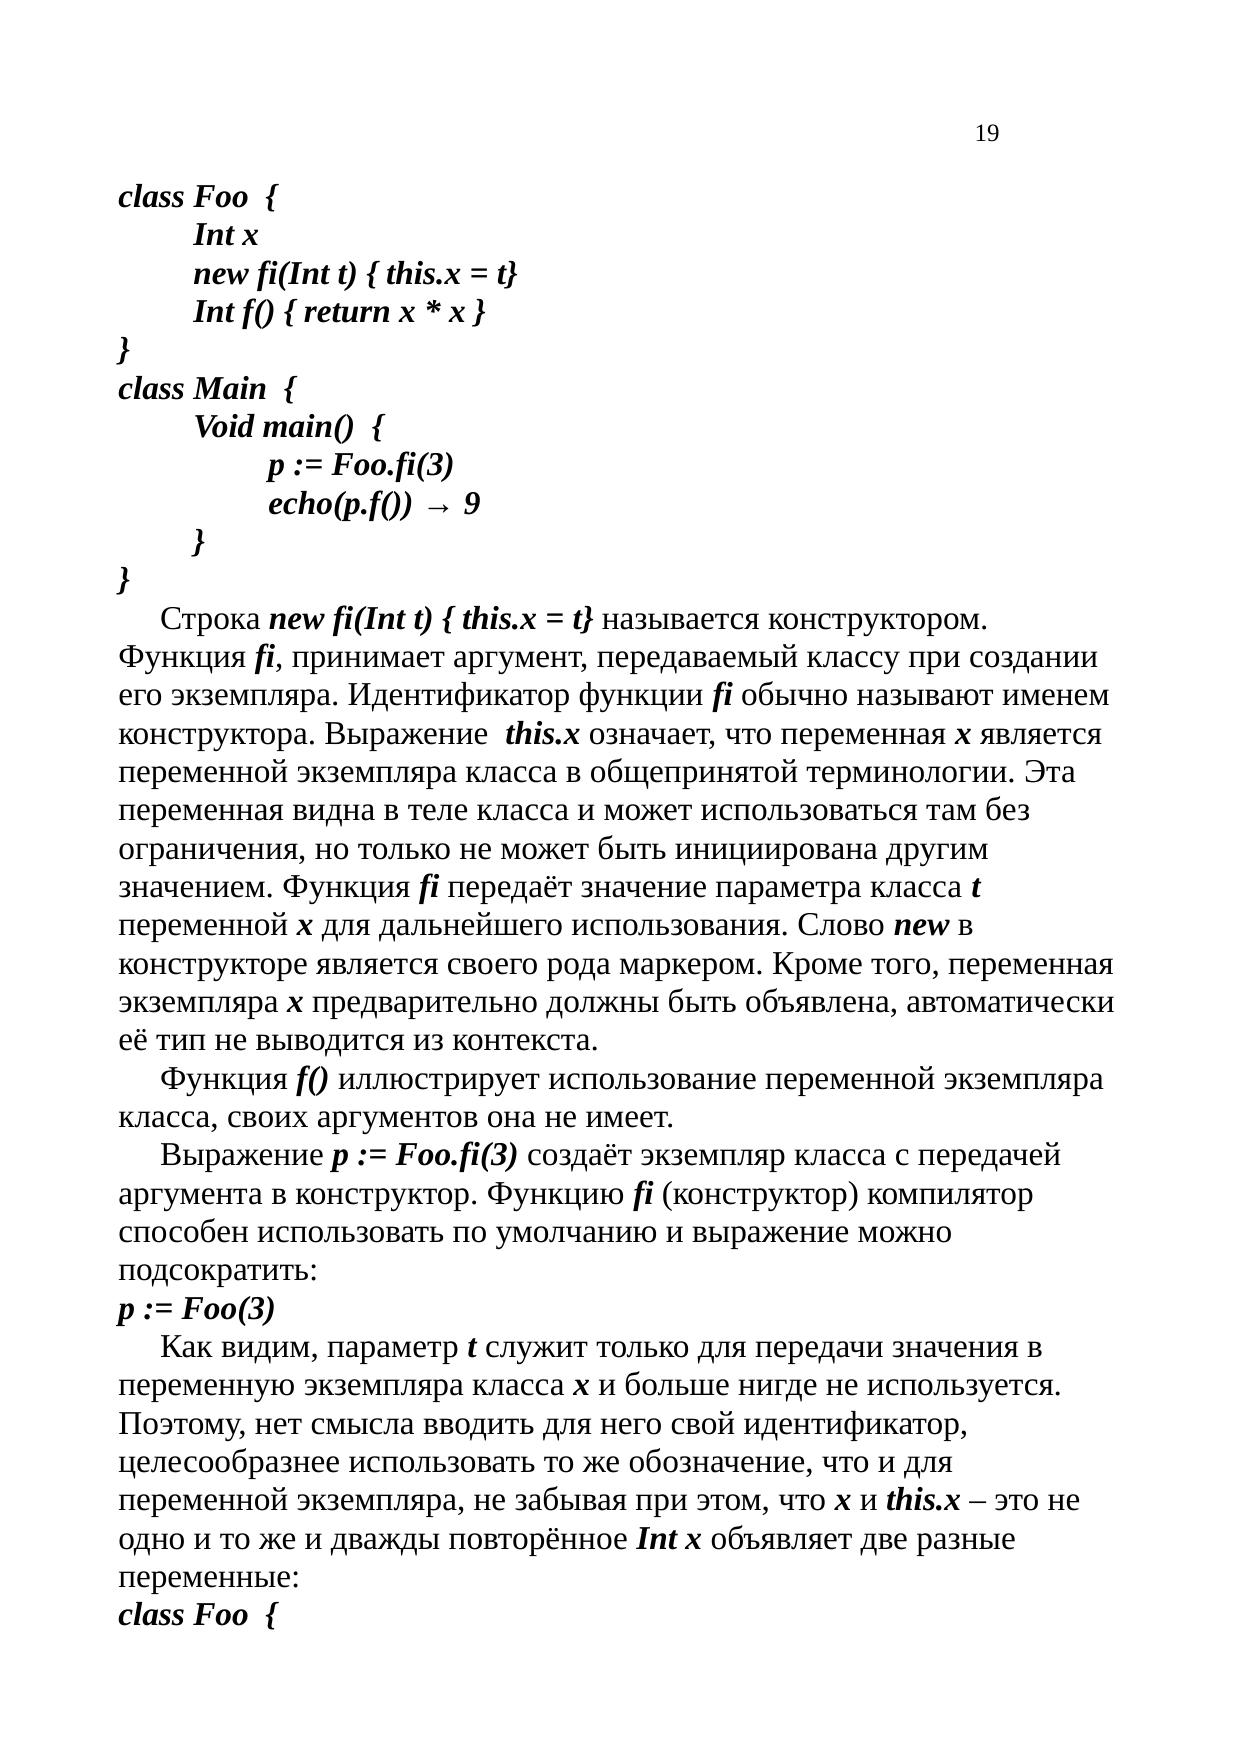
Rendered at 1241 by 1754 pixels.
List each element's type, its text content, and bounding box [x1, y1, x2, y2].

text Функция f() иллюстрирует использование переменной экземпляра класса, своих аргументов она не имеет. [118, 1058, 1122, 1135]
text } [118, 560, 1122, 598]
text Int f() { return x * x } [118, 291, 1122, 330]
text p := Foo(3) [118, 1288, 1122, 1326]
text Как видим, параметр t служит только для передачи значения в переменную экземпляра класса x и больше нигде не используется. Поэтому, нет смысла вводить для него свой идентификатор, целесообразнее использовать то же обозначение, что и для переменной экземпляра, не забывая при этом, что x и this.x – это не одно и то же и дважды повторённое Int x объявляет две разные переменные: [118, 1326, 1122, 1595]
text Выражение p := Foo.fi(3) создаёт экземпляр класса с передачей аргумента в конструктор. Функцию fi (конструктор) компилятор способен использовать по умолчанию и выражение можно подсократить: [118, 1135, 1122, 1288]
text new fi(Int t) { this.x = t} [118, 253, 1122, 291]
text p := Foo.fi(3) [118, 445, 1122, 483]
text } [118, 521, 1122, 560]
text } [118, 330, 1122, 368]
text Строка new fi(Int t) { this.x = t} называется конструктором. Функция fi, принимает аргумент, передаваемый классу при создании его экземпляра. Идентификатор функции fi обычно называют именем конструктора. Выражение this.x означает, что переменная x является переменной экземпляра класса в общепринятой терминологии. Эта переменная видна в теле класса и может использоваться там без ограничения, но только не может быть инициирована другим значением. Функция fi передаёт значение параметра класса t переменной x для дальнейшего использования. Слово new в конструкторе является своего рода маркером. Кроме того, переменная экземпляра x предварительно должны быть объявлена, автоматически её тип не выводится из контекста. [118, 598, 1122, 1058]
text Int x [118, 215, 1122, 253]
text class Foo { [118, 1595, 1122, 1633]
text echo(p.f()) → 9 [118, 483, 1122, 521]
text Void main() { [118, 406, 1122, 445]
text class Main { [118, 368, 1122, 406]
text class Foo { [118, 176, 1122, 215]
